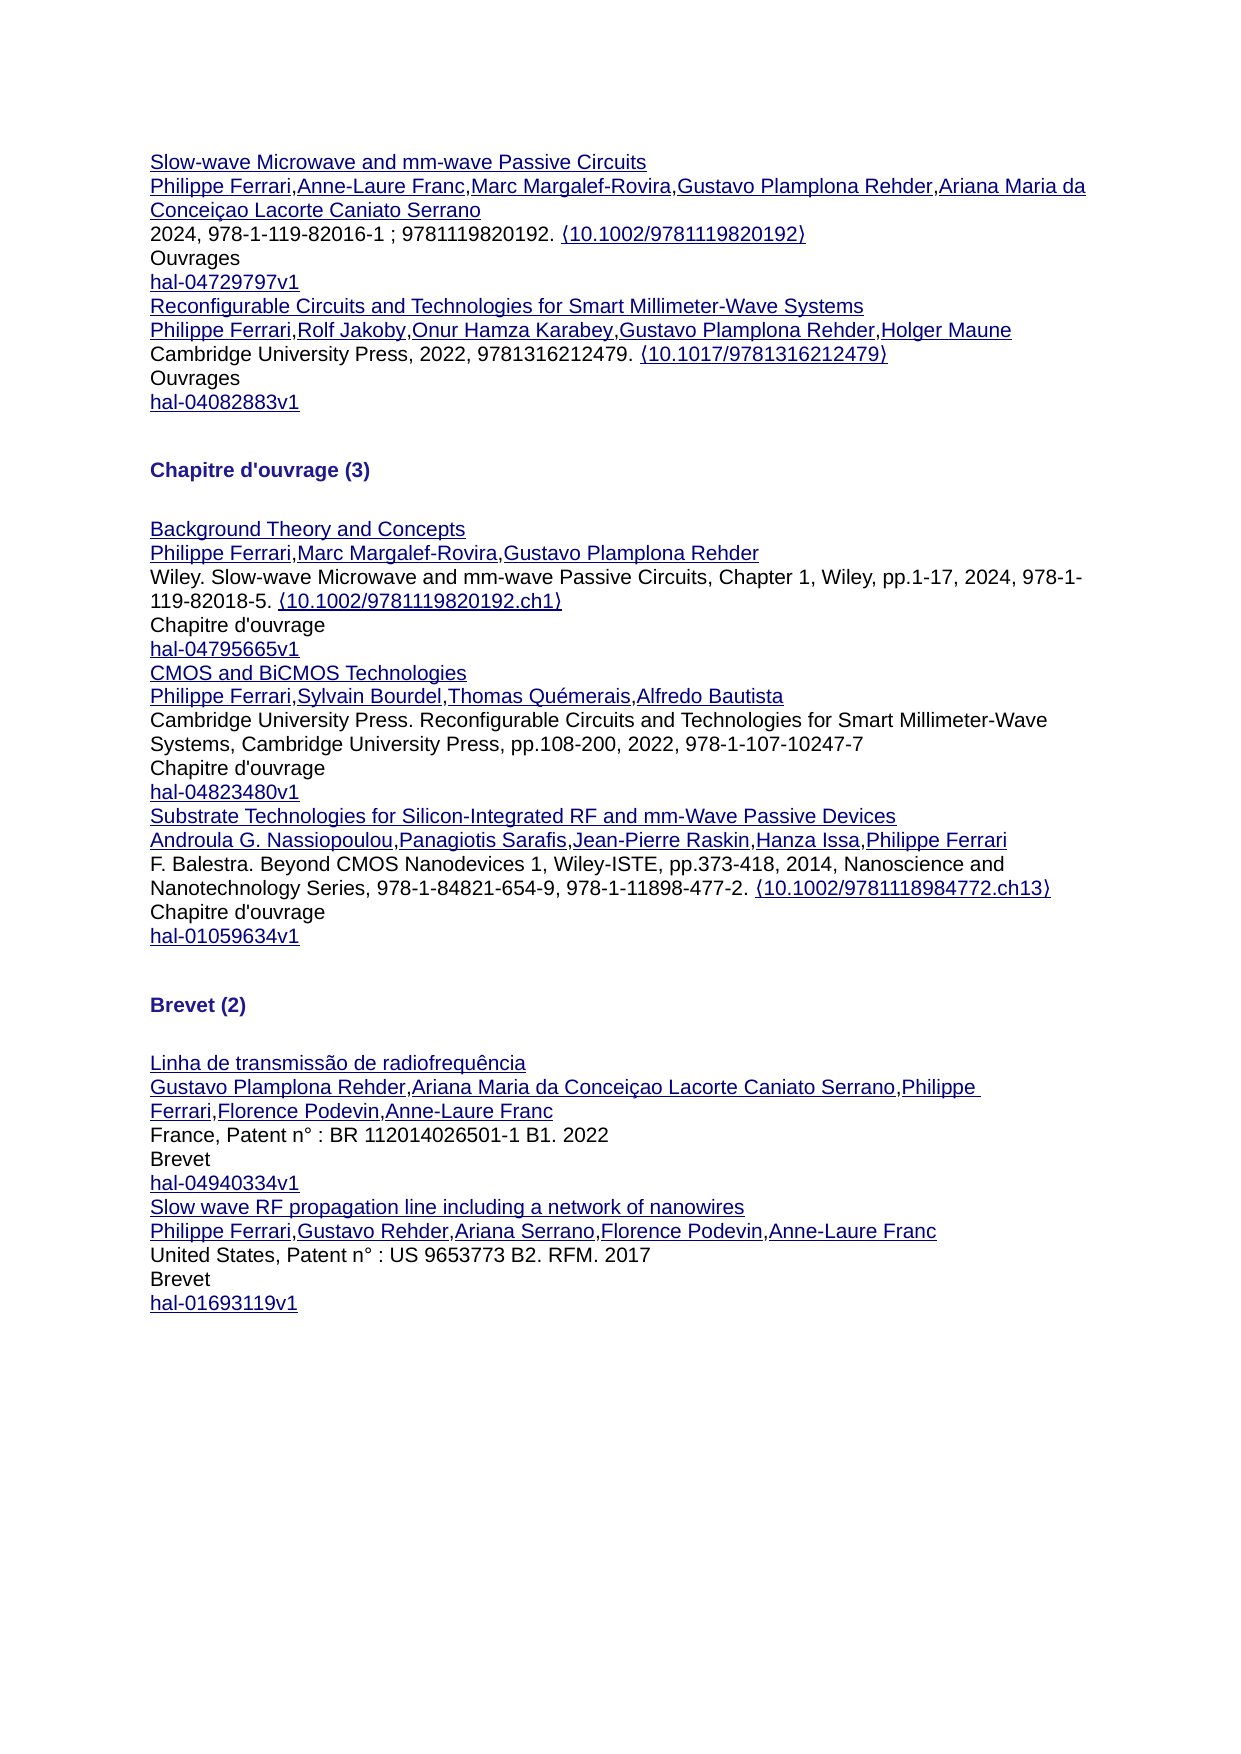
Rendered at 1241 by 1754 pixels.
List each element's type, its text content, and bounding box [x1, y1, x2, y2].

table_cell CMOS and BiCMOS Technologies Philippe Ferrari,Sylvain Bourdel,Thomas Quémerais,Alfredo Bautista Cambridge University Press. Reconfigurable Circuits and Technologies for Smart Millimeter-Wave Systems, Cambridge University Press, pp.108-200, 2022, 978-1-107-10247-7 Chapitre d'ouvrage hal-04823480v1 [150, 660, 1090, 804]
table_cell Slow wave RF propagation line including a network of nanowires Philippe Ferrari,Gustavo Rehder,Ariana Serrano,Florence Podevin,Anne-Laure Franc United States, Patent n° : US 9653773 B2. RFM. 2017 Brevet hal-01693119v1 [150, 1195, 1090, 1314]
table_header Linha de transmissão de radiofrequência Gustavo Plamplona Rehder,Ariana Maria da Conceiçao Lacorte Caniato Serrano,Philippe Ferrari,Florence Podevin,Anne-Laure Franc France, Patent n° : BR 112014026501-1 B1. 2022 Brevet hal-04940334v1 [150, 1051, 1090, 1195]
table_cell Slow-wave Microwave and mm-wave Passive Circuits Philippe Ferrari,Anne-Laure Franc,Marc Margalef-Rovira,Gustavo Plamplona Rehder,Ariana Maria da Conceiçao Lacorte Caniato Serrano 2024, 978-1-119-82016-1 ; 9781119820192. ⟨10.1002/9781119820192⟩ Ouvrages hal-04729797v1 [150, 150, 1090, 294]
subtitle Brevet (2) [150, 993, 1090, 1017]
table_cell Substrate Technologies for Silicon‐Integrated RF and mm‐Wave Passive Devices Androula G. Nassiopoulou,Panagiotis Sarafis,Jean-Pierre Raskin,Hanza Issa,Philippe Ferrari F. Balestra. Beyond CMOS Nanodevices 1, Wiley-ISTE, pp.373-418, 2014, Nanoscience and Nanotechnology Series, 978-1-84821-654-9, 978-1-11898-477-2. ⟨10.1002/9781118984772.ch13⟩ Chapitre d'ouvrage hal-01059634v1 [150, 804, 1090, 948]
subtitle Chapitre d'ouvrage (3) [150, 458, 1090, 482]
table_cell Reconfigurable Circuits and Technologies for Smart Millimeter-Wave Systems Philippe Ferrari,Rolf Jakoby,Onur Hamza Karabey,Gustavo Plamplona Rehder,Holger Maune Cambridge University Press, 2022, 9781316212479. ⟨10.1017/9781316212479⟩ Ouvrages hal-04082883v1 [150, 294, 1090, 413]
table_header Background Theory and Concepts Philippe Ferrari,Marc Margalef-Rovira,Gustavo Plamplona Rehder Wiley. Slow‐wave Microwave and mm‐wave Passive Circuits, Chapter 1, Wiley, pp.1-17, 2024, 978-1-119-82018-5. ⟨10.1002/9781119820192.ch1⟩ Chapitre d'ouvrage hal-04795665v1 [150, 517, 1090, 660]
